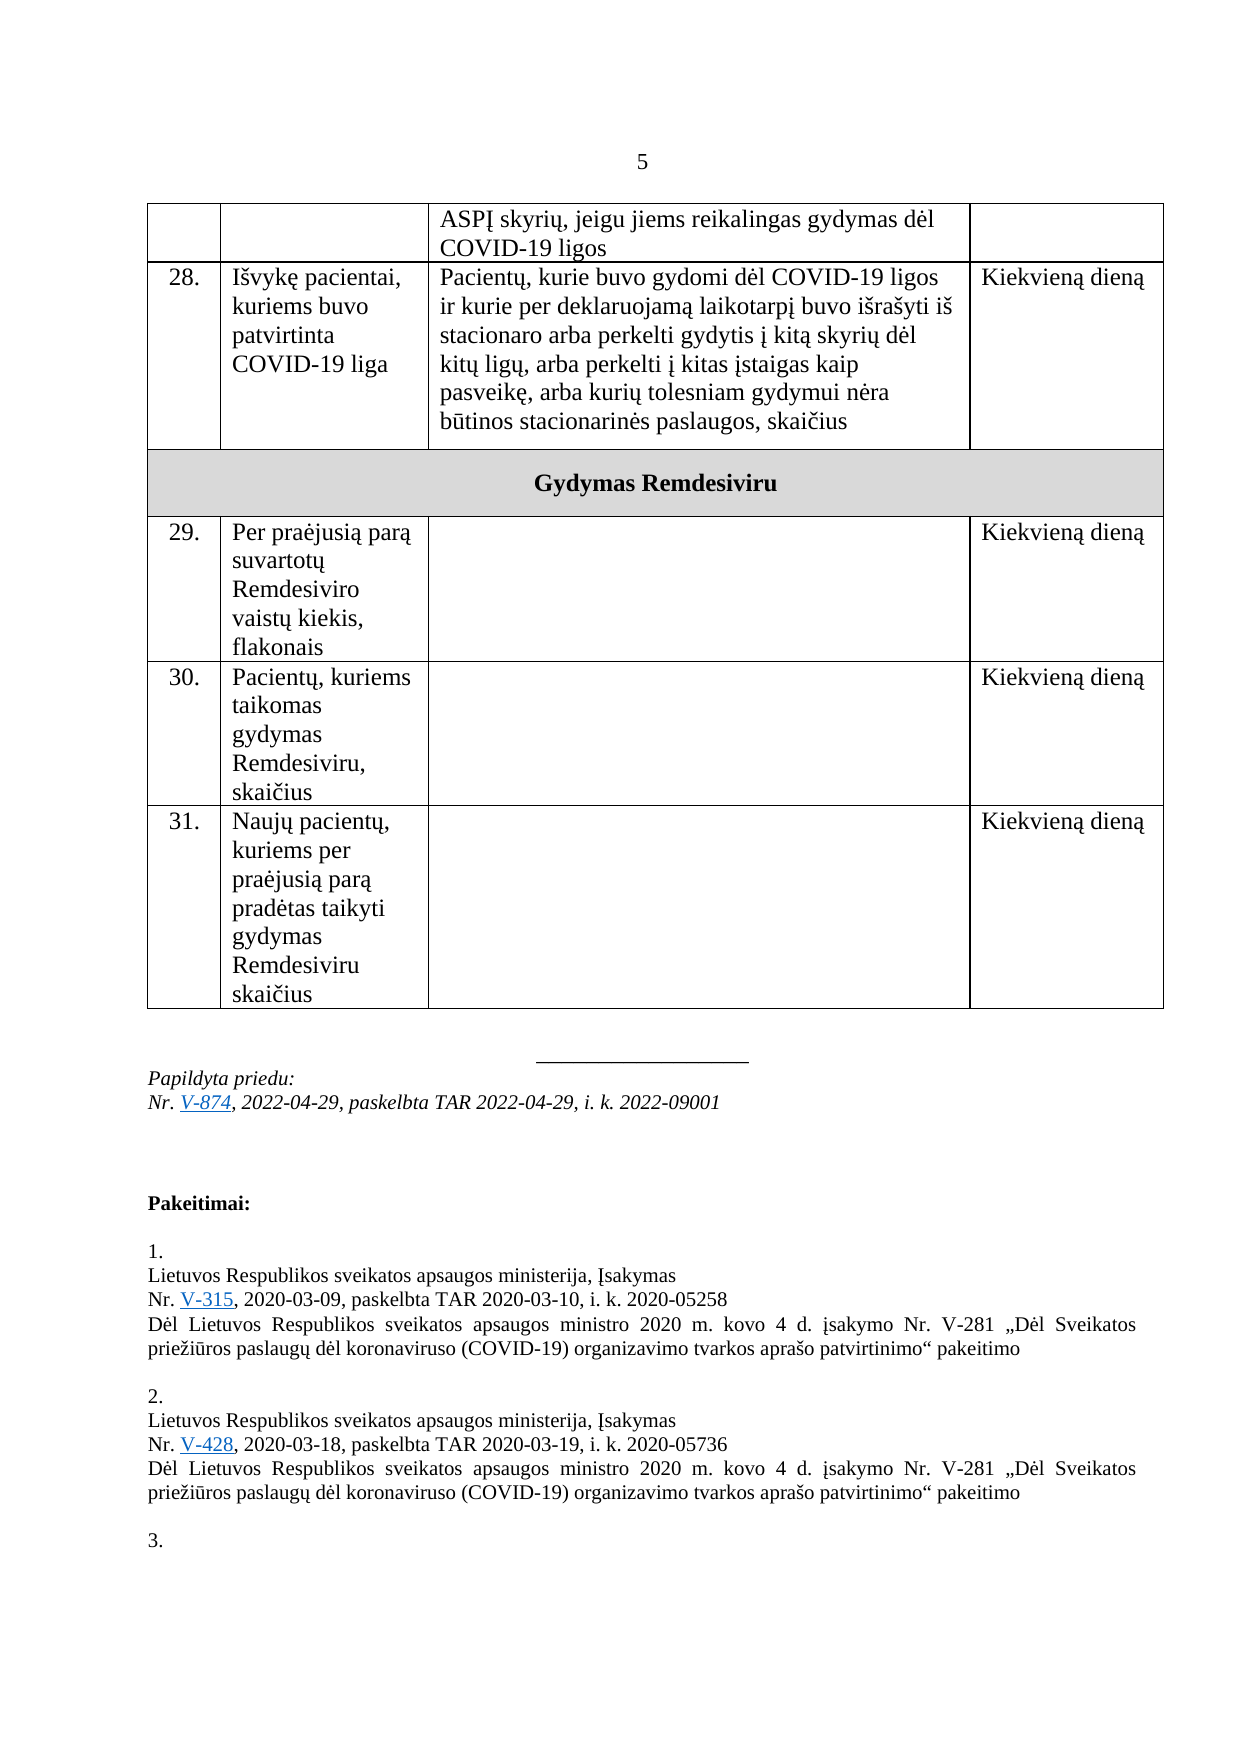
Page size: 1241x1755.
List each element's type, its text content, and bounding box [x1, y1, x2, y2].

text Lietuvos Respublikos sveikatos apsaugos ministerija, Įsakymas [148, 1408, 1137, 1432]
table_cell Naujų pacientų, kuriems per praėjusią parą pradėtas taikyti gydymas Remdesiviru skaičius [221, 806, 428, 1008]
text _________________ [148, 1037, 1137, 1066]
text Pakeitimai: [148, 1191, 1137, 1215]
table_cell Pacientų, kuriems taikomas gydymas Remdesiviru, skaičius [221, 662, 428, 805]
table_cell [221, 204, 428, 261]
table_cell ASPĮ skyrių, jeigu jiems reikalingas gydymas dėl COVID-19 ligos [429, 204, 969, 261]
table_cell Per praėjusią parą suvartotų Remdesiviro vaistų kiekis, flakonais [221, 517, 428, 661]
table_cell [429, 662, 969, 805]
table_cell 29. [148, 517, 220, 661]
table_cell [429, 806, 969, 1008]
table_cell Kiekvieną dieną [971, 806, 1163, 1008]
table_cell 28. [148, 263, 220, 449]
table_cell 30. [148, 662, 220, 805]
table_cell Kiekvieną dieną [971, 263, 1163, 449]
table_cell Pacientų, kurie buvo gydomi dėl COVID-19 ligos ir kurie per deklaruojamą laikotarpį buvo išrašyti iš stacionaro arba perkelti gydytis į kitą skyrių dėl kitų ligų, arba perkelti į kitas įstaigas kaip pasveikę, arba kurių tolesniam gydymui nėra būtinos stacionarinės paslaugos, skaičius [429, 263, 969, 449]
table_cell 31. [148, 806, 220, 1008]
text Nr. V-874, 2022-04-29, paskelbta TAR 2022-04-29, i. k. 2022-09001 [148, 1090, 1137, 1114]
table_cell Gydymas Remdesiviru [148, 450, 1163, 516]
table_cell Kiekvieną dieną [971, 662, 1163, 805]
text Dėl Lietuvos Respublikos sveikatos apsaugos ministro 2020 m. kovo 4 d. įsakymo Nr. V-281 „Dėl Sveikatos priežiūros paslaugų dėl koronaviruso (COVID-19) organizavimo tvarkos aprašo patvirtinimo“ pakeitimo [148, 1456, 1137, 1504]
text 2. [148, 1384, 1137, 1408]
text Lietuvos Respublikos sveikatos apsaugos ministerija, Įsakymas [148, 1263, 1137, 1287]
table_cell Kiekvieną dieną [971, 517, 1163, 661]
table_cell Išvykę pacientai, kuriems buvo patvirtinta COVID-19 liga [221, 263, 428, 449]
text Dėl Lietuvos Respublikos sveikatos apsaugos ministro 2020 m. kovo 4 d. įsakymo Nr. V-281 „Dėl Sveikatos priežiūros paslaugų dėl koronaviruso (COVID-19) organizavimo tvarkos aprašo patvirtinimo“ pakeitimo [148, 1311, 1137, 1359]
text 1. [148, 1239, 1137, 1263]
table_cell [971, 204, 1163, 261]
text Nr. V-315, 2020-03-09, paskelbta TAR 2020-03-10, i. k. 2020-05258 [148, 1287, 1137, 1311]
table_cell [429, 517, 969, 661]
text 3. [148, 1528, 1137, 1552]
text Papildyta priedu: [148, 1066, 1137, 1090]
text Nr. V-428, 2020-03-18, paskelbta TAR 2020-03-19, i. k. 2020-05736 [148, 1432, 1137, 1456]
table_cell [148, 204, 220, 261]
